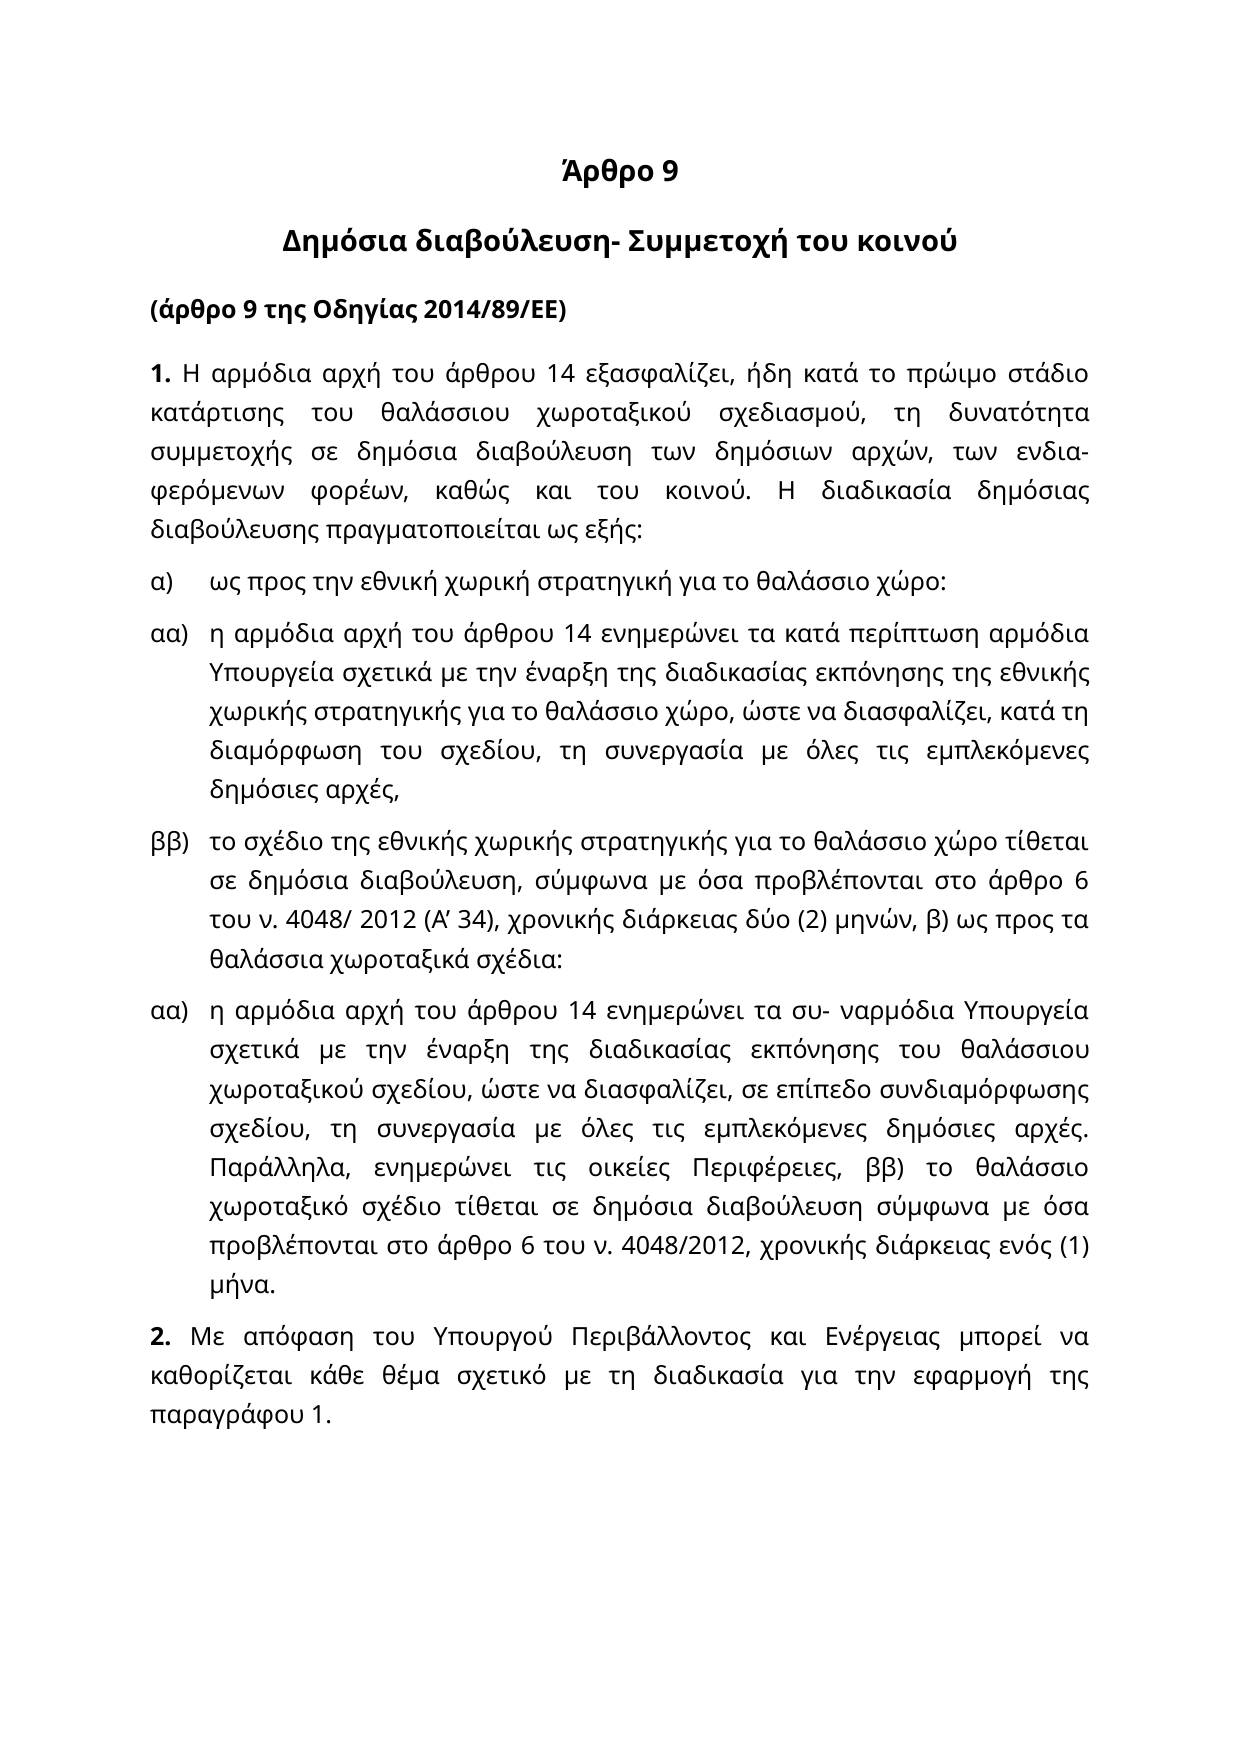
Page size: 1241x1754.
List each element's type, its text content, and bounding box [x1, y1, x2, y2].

list αα) η αρμόδια αρχή του άρθρου 14 ενημερώνει τα συ- ναρμόδια Υπουργεία σχετικά με την έναρξη της διαδικασίας εκπόνησης του θαλάσσιου χωροταξικού σχεδίου, ώστε να διασφαλίζει, σε επίπεδο συνδιαμόρφωσης σχεδίου, τη συνεργασία με όλες τις εμπλεκόμενες δημόσιες αρχές. Παράλληλα, ενημερώνει τις οικείες Περιφέρειες, ββ) το θαλάσσιο χωροταξικό σχέδιο τίθεται σε δημόσια διαβούλευση σύμφωνα με όσα προβλέπονται στο άρθρο 6 του ν. 4048/2012, χρονικής διάρκειας ενός (1) μήνα. [150, 993, 1090, 1301]
list ββ) το σχέδιο της εθνικής χωρικής στρατηγικής για το θαλάσσιο χώρο τίθεται σε δημόσια διαβούλευση, σύμφωνα με όσα προβλέπονται στο άρθρο 6 του ν. 4048/ 2012 (Α’ 34), χρονικής διάρκειας δύο (2) μηνών, β) ως προς τα θαλάσσια χωροταξικά σχέδια: [150, 824, 1090, 975]
list α) ως προς την εθνική χωρική στρατηγική για το θαλάσσιο χώρο: [150, 564, 1090, 598]
subtitle Άρθρο 9 [150, 150, 1090, 190]
list αα) η αρμόδια αρχή του άρθρου 14 ενημερώνει τα κατά περίπτωση αρμόδια Υπουργεία σχετικά με την έναρξη της διαδικασίας εκπόνησης της εθνικής χωρικής στρατηγικής για το θαλάσσιο χώρο, ώστε να διασφαλίζει, κατά τη διαμόρφωση του σχεδίου, τη συνεργασία με όλες τις εμπλεκόμενες δημόσιες αρχές, [150, 615, 1090, 806]
subtitle Δημόσια διαβούλευση- Συμμετοχή του κοινού [150, 221, 1090, 260]
text 1. Η αρμόδια αρχή του άρθρου 14 εξασφαλίζει, ήδη κατά το πρώιμο στάδιο κατάρτισης του θαλάσσιου χωροταξικού σχεδιασμού, τη δυνατότητα συμμετοχής σε δημόσια διαβούλευση των δημόσιων αρχών, των ενδια- φερόμενων φορέων, καθώς και του κοινού. Η διαδικασία δημόσιας διαβούλευσης πραγματοποιείται ως εξής: [150, 355, 1090, 546]
text (άρθρο 9 της Οδηγίας 2014/89/ΕΕ) [150, 291, 1090, 325]
text 2. Με απόφαση του Υπουργού Περιβάλλοντος και Ενέργειας μπορεί να καθορίζεται κάθε θέμα σχετικό με τη διαδικασία για την εφαρμογή της παραγράφου 1. [150, 1319, 1090, 1431]
